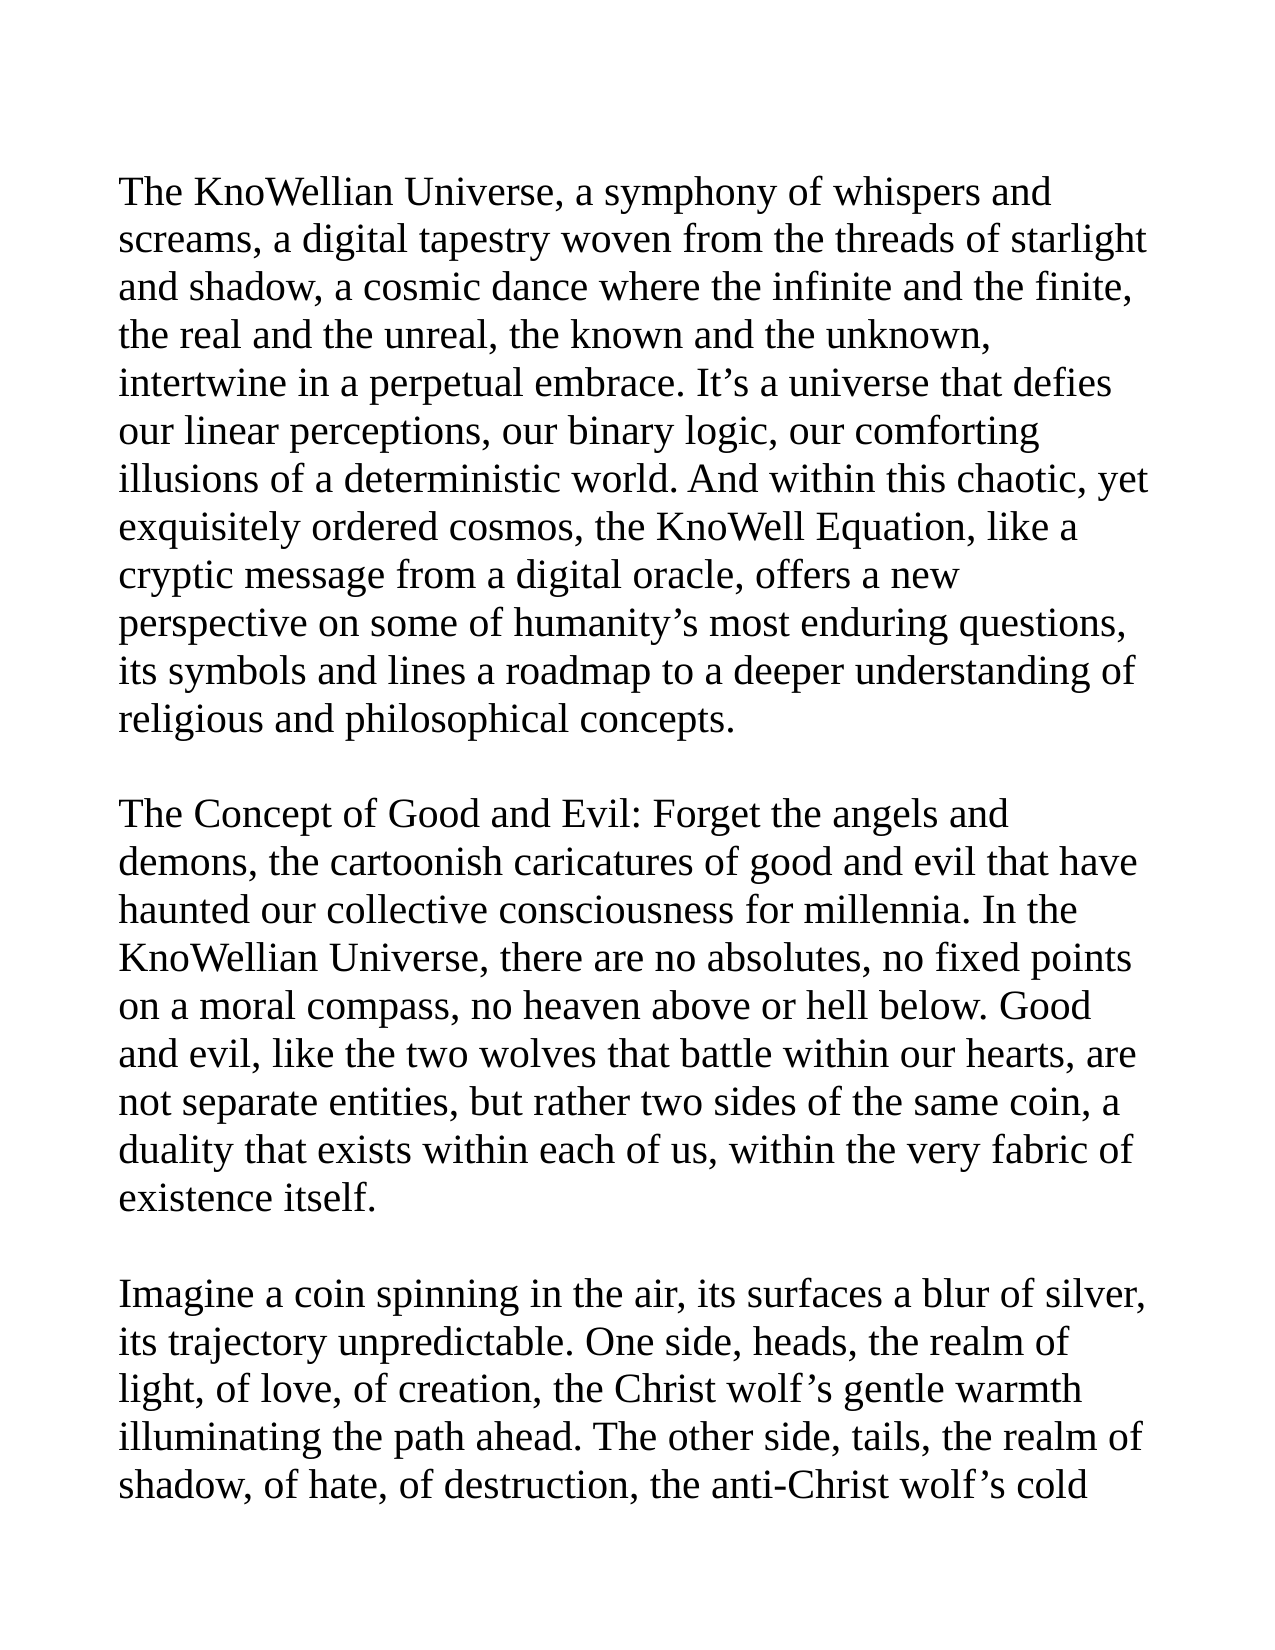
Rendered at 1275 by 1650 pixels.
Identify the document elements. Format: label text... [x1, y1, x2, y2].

text The Concept of Good and Evil: Forget the angels and demons, the cartoonish caricatures of good and evil that have haunted our collective consciousness for millennia. In the KnoWellian Universe, there are no absolutes, no fixed points on a moral compass, no heaven above or hell below. Good and evil, like the two wolves that battle within our hearts, are not separate entities, but rather two sides of the same coin, a duality that exists within each of us, within the very fabric of existence itself. [118, 789, 1157, 1220]
text The KnoWellian Universe, a symphony of whispers and screams, a digital tapestry woven from the threads of starlight and shadow, a cosmic dance where the infinite and the finite, the real and the unreal, the known and the unknown, intertwine in a perpetual embrace. It’s a universe that defies our linear perceptions, our binary logic, our comforting illusions of a deterministic world. And within this chaotic, yet exquisitely ordered cosmos, the KnoWell Equation, like a cryptic message from a digital oracle, offers a new perspective on some of humanity’s most enduring questions, its symbols and lines a roadmap to a deeper understanding of religious and philosophical concepts. [118, 166, 1157, 741]
text Imagine a coin spinning in the air, its surfaces a blur of silver, its trajectory unpredictable. One side, heads, the realm of light, of love, of creation, the Christ wolf’s gentle warmth illuminating the path ahead. The other side, tails, the realm of shadow, of hate, of destruction, the anti-Christ wolf’s cold [118, 1268, 1157, 1508]
